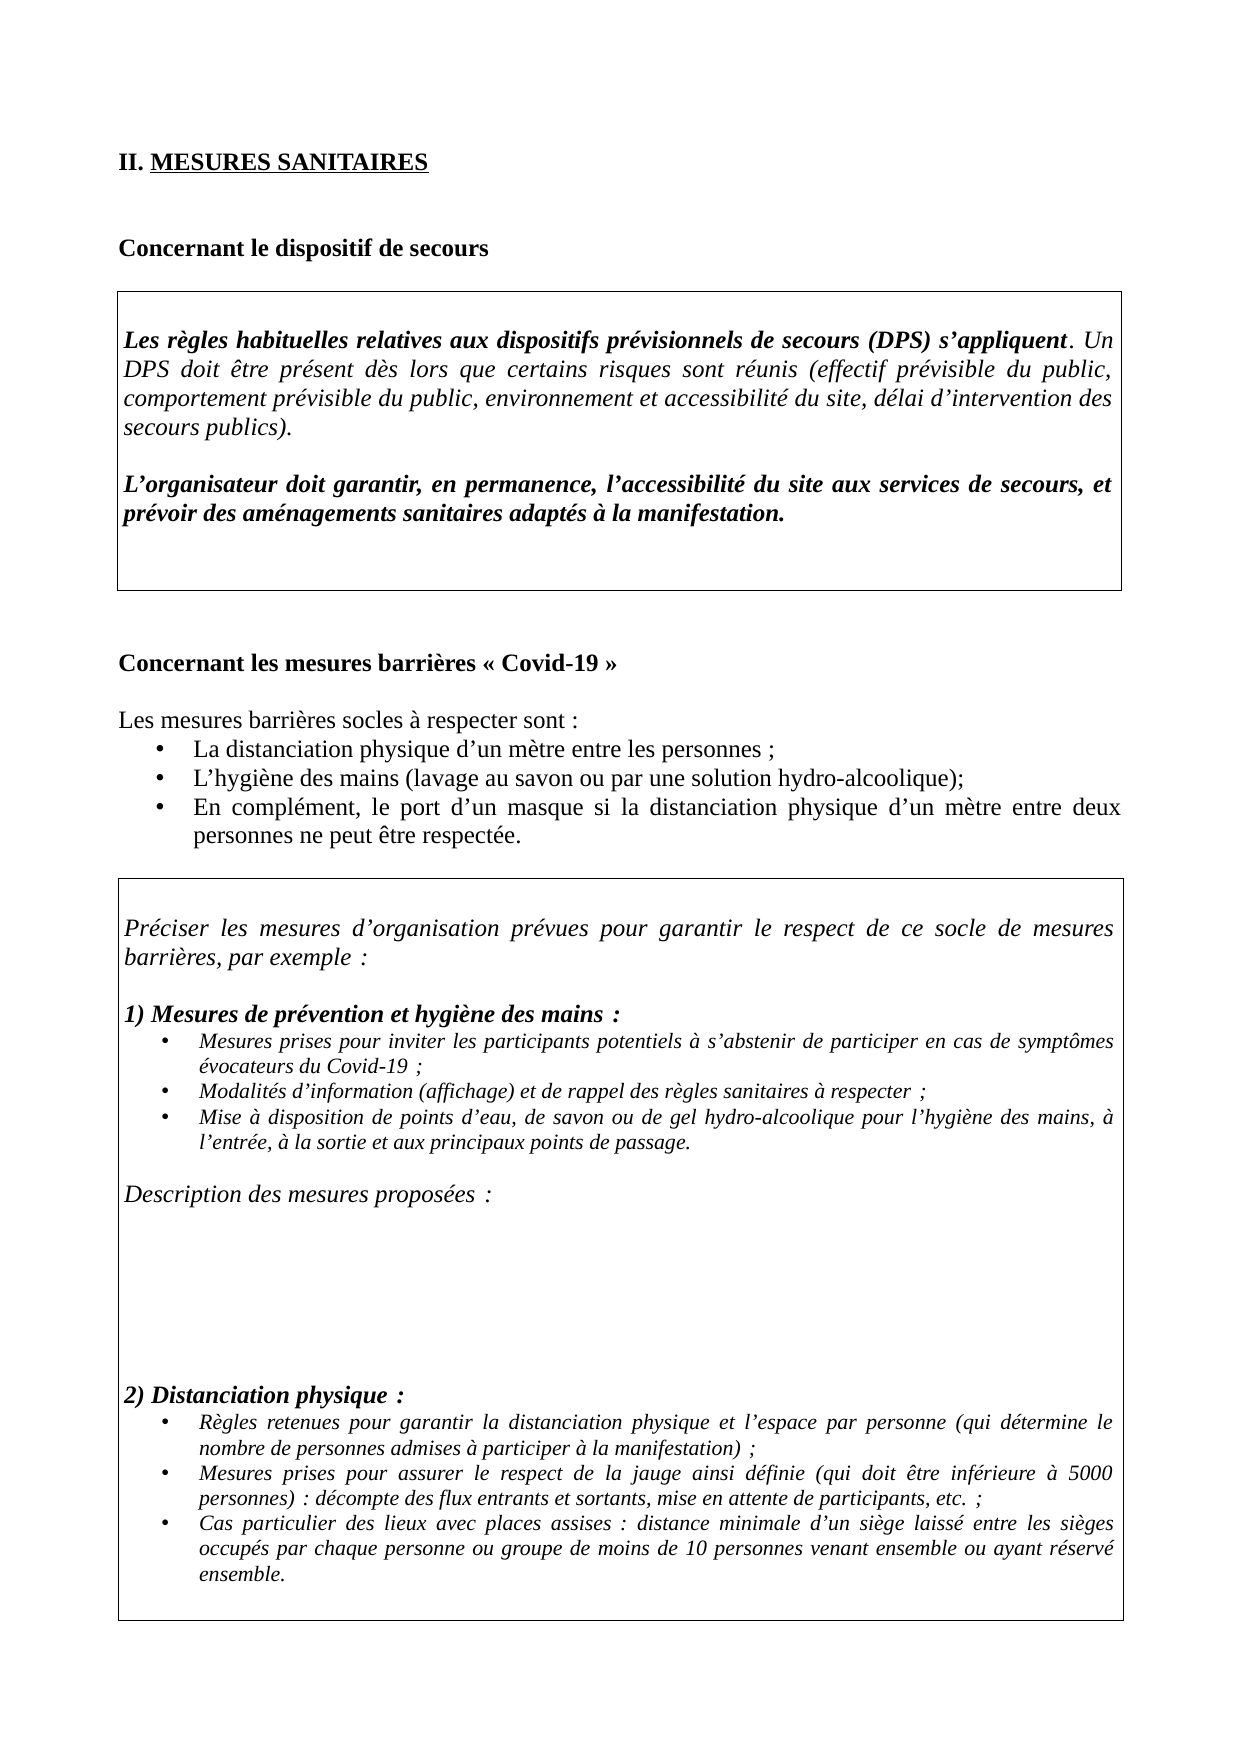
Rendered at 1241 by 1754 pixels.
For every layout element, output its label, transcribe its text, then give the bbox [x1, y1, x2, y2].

text Les mesures barrières socles à respecter sont : [118, 706, 1122, 734]
text Concernant le dispositif de secours [118, 233, 1122, 262]
table_header Les règles habituelles relatives aux dispositifs prévisionnels de secours (DPS) s’appliquent. Un DPS doit être présent dès lors que certains risques sont réunis (effectif prévisible du public, comportement prévisible du public, environnement et accessibilité du site, délai d’intervention des secours publics). L’organisateur doit garantir, en permanence, l’accessibilité du site aux services de secours, et prévoir des aménagements sanitaires adaptés à la manifestation. [118, 292, 1121, 590]
table_header Préciser les mesures d’organisation prévues pour garantir le respect de ce socle de mesures barrières, par exemple : 1) Mesures de prévention et hygiène des mains : Mesures prises pour inviter les participants potentiels à s’abstenir de participer en cas de symptômes évocateurs du Covid-19 ; Modalités d’information (affichage) et de rappel des règles sanitaires à respecter ; Mise à disposition de points d’eau, de savon ou de gel hydro-alcoolique pour l’hygiène des mains, à l’entrée, à la sortie et aux principaux points de passage. Description des mesures proposées : 2) Distanciation physique : Règles retenues pour garantir la distanciation physique et l’espace par personne (qui détermine le nombre de personnes admises à participer à la manifestation) ; Mesures prises pour assurer le respect de la jauge ainsi définie (qui doit être inférieure à 5000 personnes) : décompte des flux entrants et sortants, mise en attente de participants, etc. ; Cas particulier des lieux avec places assises : distance minimale d’un siège laissé entre les sièges occupés par chaque personne ou groupe de moins de 10 personnes venant ensemble ou ayant réservé ensemble. [119, 879, 1123, 1620]
list La distanciation physique d’un mètre entre les personnes ; [156, 734, 1122, 763]
text Concernant les mesures barrières « Covid-19 » [118, 648, 1122, 677]
list L’hygiène des mains (lavage au savon ou par une solution hydro-alcoolique); [156, 763, 1122, 792]
list En complément, le port d’un masque si la distanciation physique d’un mètre entre deux personnes ne peut être respectée. [156, 792, 1122, 849]
text II. MESURES SANITAIRES [118, 147, 1122, 176]
